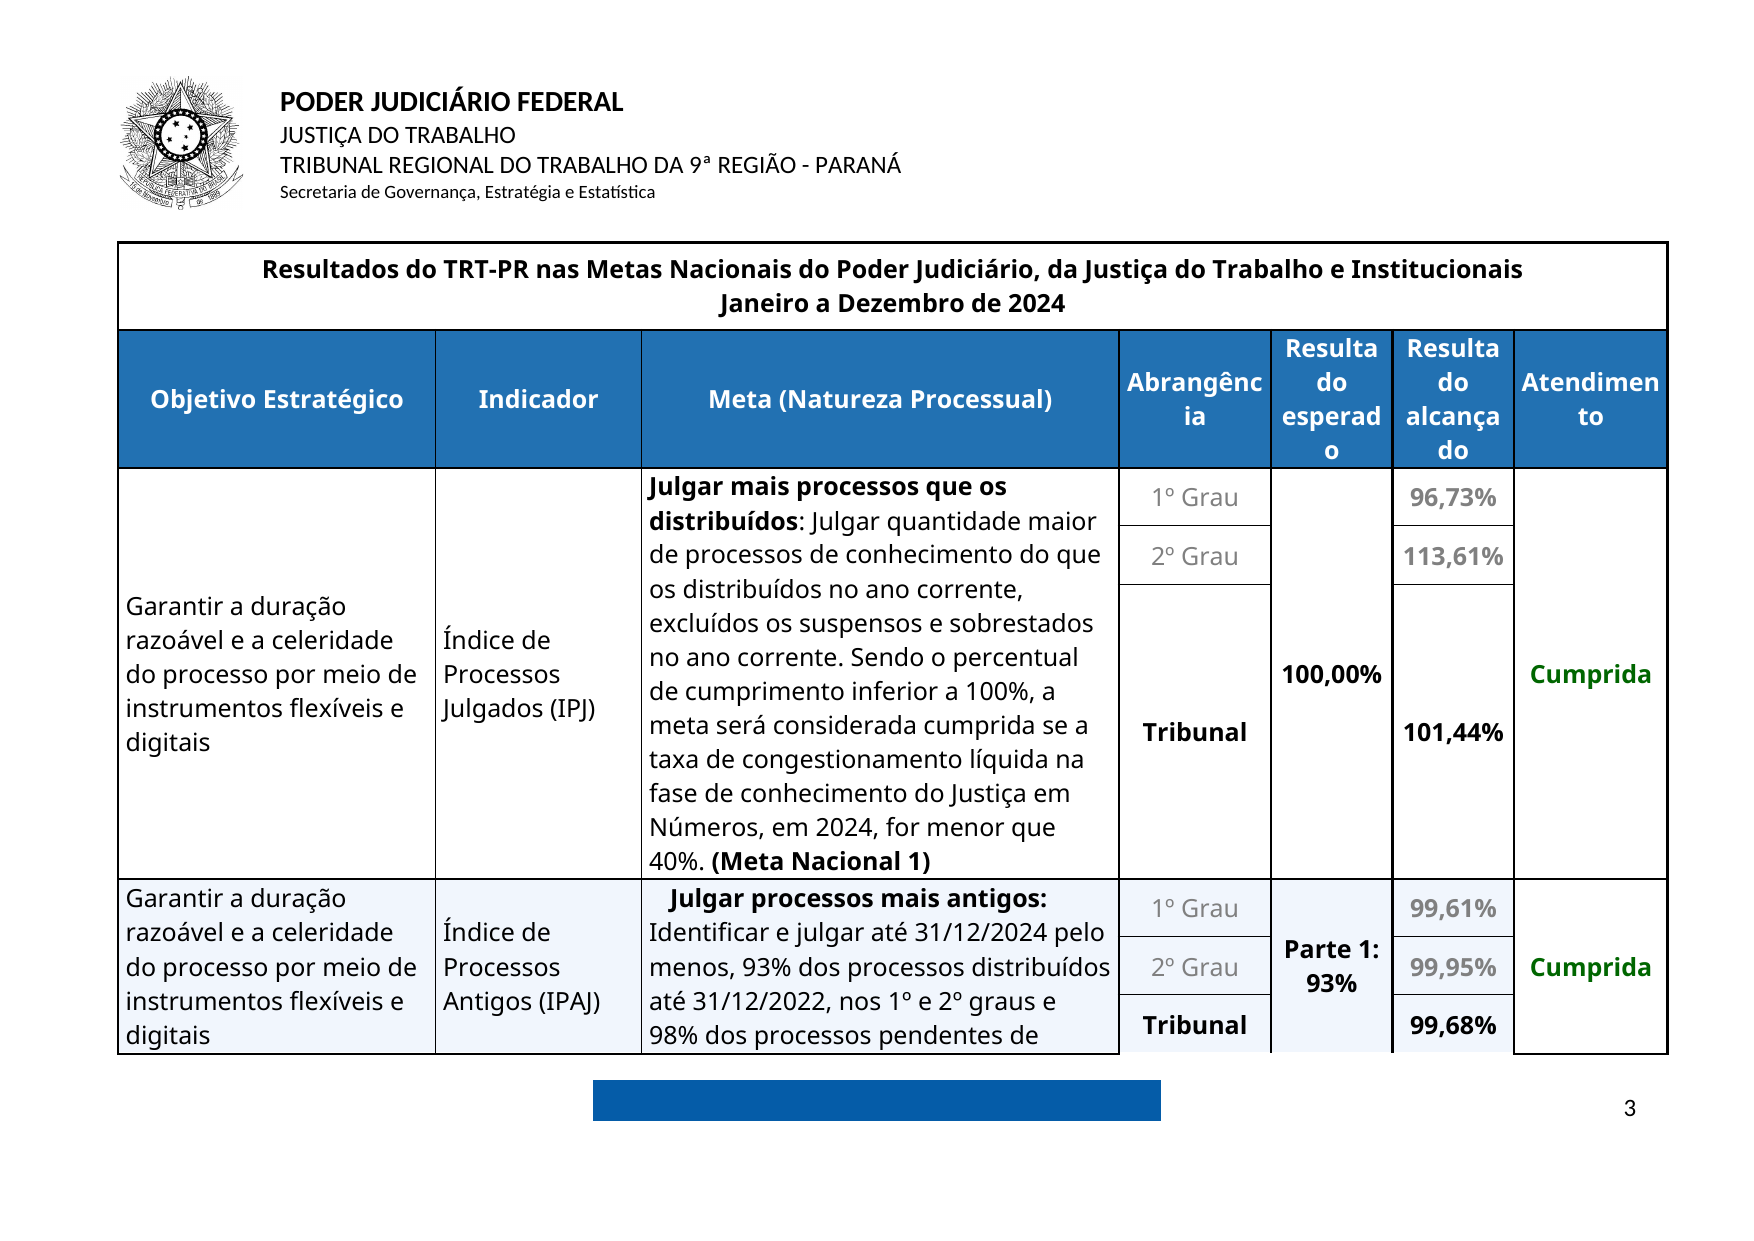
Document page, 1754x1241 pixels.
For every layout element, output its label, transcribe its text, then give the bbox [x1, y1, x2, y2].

table_cell Julgar mais processos que os distribuídos: Julgar quantidade maior de processos de conhecimento do que os distribuídos no ano corrente, excluídos os suspensos e sobrestados no ano corrente. Sendo o percentual de cumprimento inferior a 100%, a meta será considerada cumprida se a taxa de congestionamento líquida na fase de conhecimento do Justiça em Números, em 2024, for menor que 40%. (Meta Nacional 1) [642, 469, 1118, 878]
table_cell Resultado esperado [1272, 331, 1391, 467]
table_cell Tribunal [1120, 995, 1270, 1052]
table_header Resultados do TRT-PR nas Metas Nacionais do Poder Judiciário, da Justiça do Trabalho e Institucionais Janeiro a Dezembro de 2024 [119, 244, 1666, 329]
table_cell 96,73% [1394, 469, 1513, 525]
table_cell Índice de Processos Julgados (IPJ) [436, 469, 641, 878]
table_cell 100,00% [1272, 469, 1391, 878]
table_cell 1º Grau [1120, 880, 1270, 936]
table_cell Meta (Natureza Processual) [642, 331, 1118, 467]
table_cell Garantir a duração razoável e a celeridade do processo por meio de instrumentos flexíveis e digitais [119, 880, 435, 1052]
table_cell Abrangência [1120, 331, 1270, 467]
table_cell 99,61% [1394, 880, 1513, 936]
table_cell Julgar processos mais antigos: Identificar e julgar até 31/12/2024 pelo menos, 93% dos processos distribuídos até 31/12/2022, nos 1º e 2º graus e 98% dos processos pendentes de [642, 880, 1118, 1052]
table_cell 113,61% [1394, 526, 1513, 583]
table_cell Objetivo Estratégico [119, 331, 435, 467]
table_cell 2º Grau [1120, 526, 1270, 583]
table_cell 101,44% [1394, 585, 1513, 878]
table_cell Indicador [436, 331, 641, 467]
table_cell Cumprida [1515, 880, 1666, 1052]
table_cell 99,68% [1394, 995, 1513, 1052]
table_cell Tribunal [1120, 585, 1270, 878]
table_cell Índice de Processos Antigos (IPAJ) [436, 880, 641, 1052]
table_cell Atendimento [1515, 331, 1666, 467]
table_cell 99,95% [1394, 937, 1513, 994]
table_cell Garantir a duração razoável e a celeridade do processo por meio de instrumentos flexíveis e digitais [119, 469, 435, 878]
table_cell Resultado alcançado [1394, 331, 1513, 467]
table_cell 2º Grau [1120, 937, 1270, 994]
table_cell Cumprida [1515, 469, 1666, 878]
table_cell Parte 1: 93% [1272, 880, 1391, 1052]
table_cell 1º Grau [1120, 469, 1270, 525]
